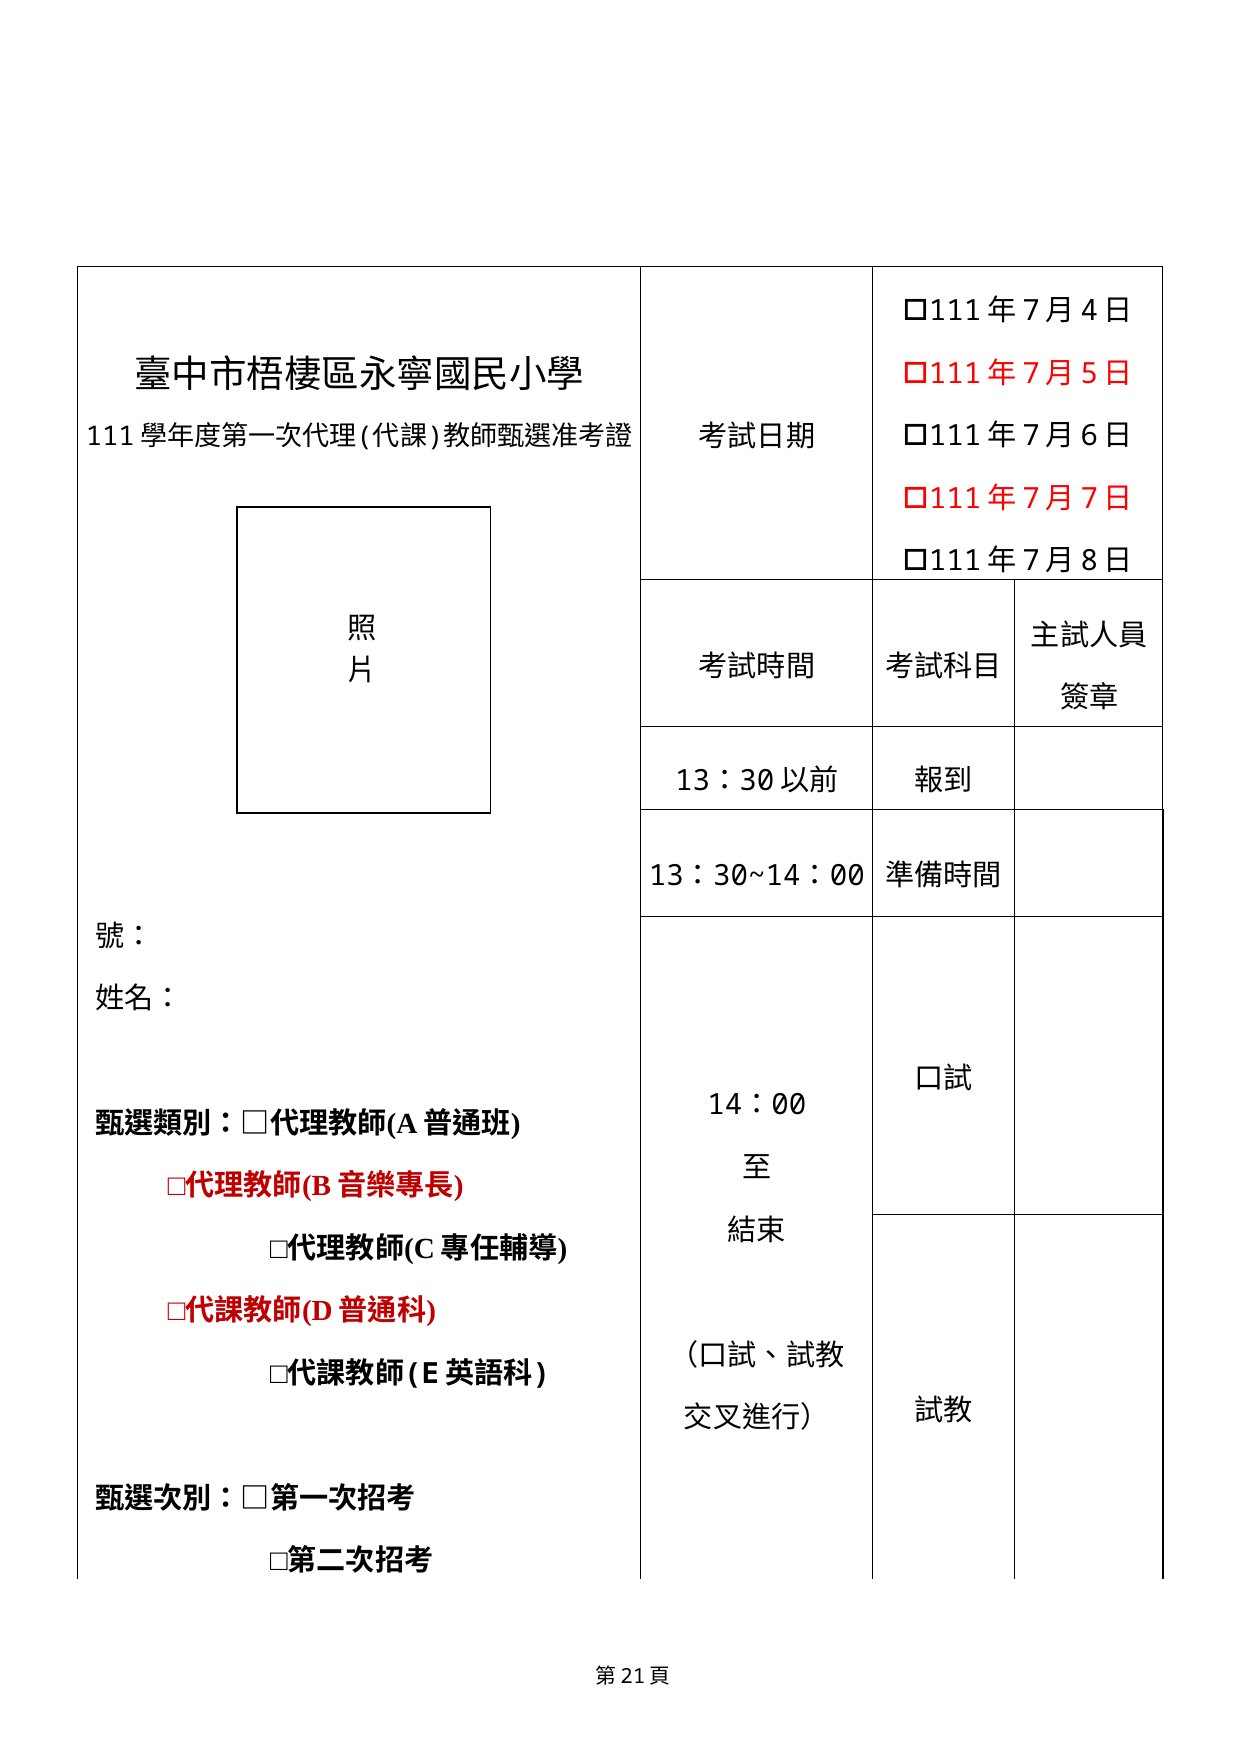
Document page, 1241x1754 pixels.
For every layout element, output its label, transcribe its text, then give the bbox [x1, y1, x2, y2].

table_cell 13：30~14：00 [641, 810, 872, 916]
table_cell [1015, 917, 1162, 1214]
table_cell 主試人員 簽章 [1015, 580, 1162, 726]
table_cell [1015, 727, 1162, 808]
table_cell 14：00 至 結束 （口試、試教 交叉進行） [641, 917, 872, 1579]
table_cell [1015, 810, 1162, 916]
table_cell [1015, 1215, 1162, 1579]
table_cell 考試時間 [641, 580, 872, 726]
table_header 111年7月4日 111年7月5日 111年7月6日 111年7月7日 111年7月8日 [873, 267, 1162, 579]
table_cell 考試科目 [873, 580, 1014, 726]
table_cell 準備時間 [873, 810, 1014, 916]
table_header 臺中市梧棲區永寧國民小學 111學年度第一次代理(代課)教師甄選准考證 號： 姓名： 甄選類別：□代理教師(A普通班) □代理教師(B音樂專長) □代理教師(C專任輔導) □代課教師(D普通科) □代課教師(E英語科) 甄選次別：□第一次招考 □第二次招考 [78, 267, 640, 1579]
table_header 考試日期 [641, 267, 872, 579]
table_cell 口試 [873, 917, 1014, 1214]
table_cell 13：30以前 [641, 727, 872, 808]
table_cell 報到 [873, 727, 1014, 808]
table_cell 試教 [873, 1215, 1014, 1579]
